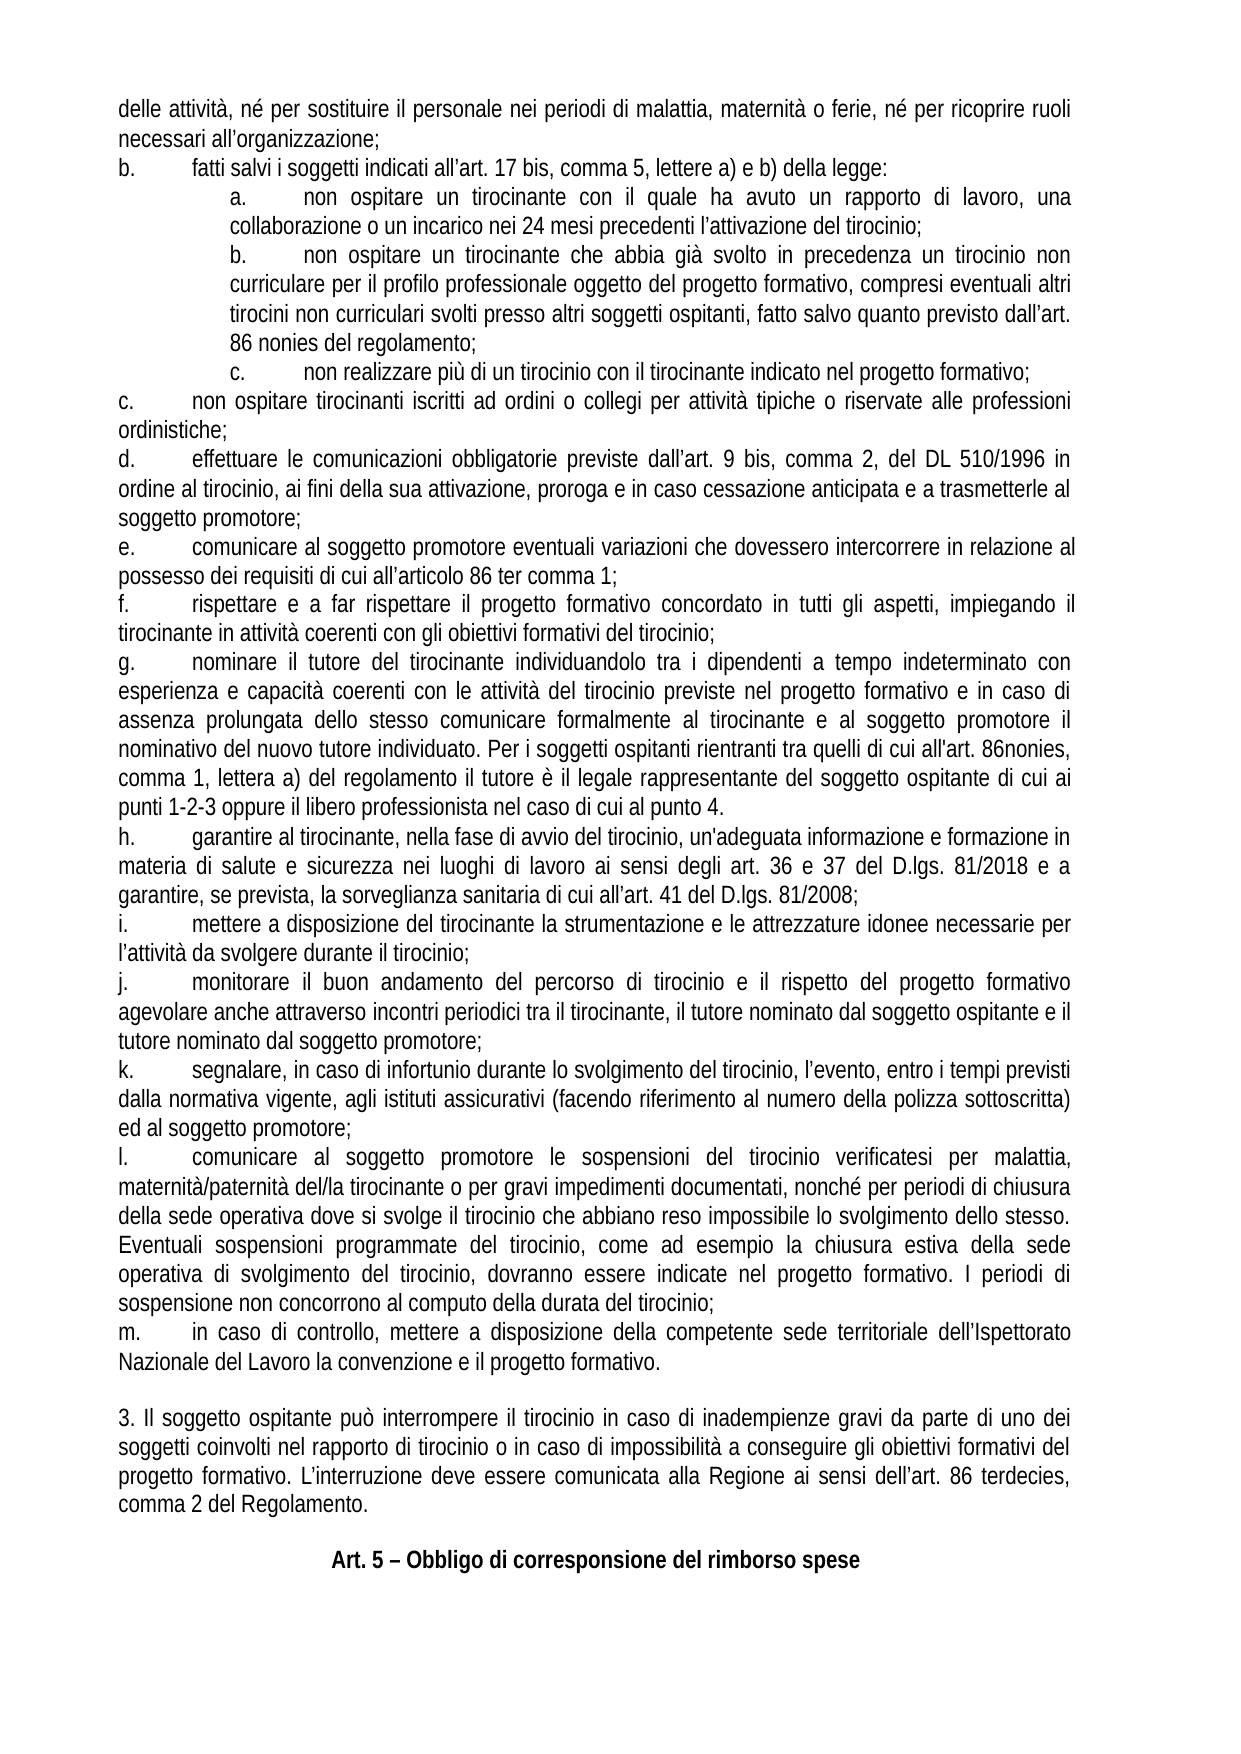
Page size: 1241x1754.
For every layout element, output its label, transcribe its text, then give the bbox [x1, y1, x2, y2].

list delle attività, né per sostituire il personale nei periodi di malattia, maternità o ferie, né per ricoprire ruoli necessari all’organizzazione; [118, 94, 1073, 153]
text Art. 5 – Obbligo di corresponsione del rimborso spese [118, 1547, 1073, 1574]
list monitorare il buon andamento del percorso di tirocinio e il rispetto del progetto formativo agevolare anche attraverso incontri periodici tra il tirocinante, il tutore nominato dal soggetto ospitante e il tutore nominato dal soggetto promotore; [118, 967, 1073, 1055]
list comunicare al soggetto promotore eventuali variazioni che dovessero intercorrere in relazione al possesso dei requisiti di cui all’articolo 86 ter comma 1; [118, 532, 1078, 589]
list segnalare, in caso di infortunio durante lo svolgimento del tirocinio, l’evento, entro i tempi previsti dalla normativa vigente, agli istituti assicurativi (facendo riferimento al numero della polizza sottoscritta) ed al soggetto promotore; [118, 1055, 1073, 1142]
list comunicare al soggetto promotore le sospensioni del tirocinio verificatesi per malattia, maternità/paternità del/la tirocinante o per gravi impedimenti documentati, nonché per periodi di chiusura della sede operativa dove si svolge il tirocinio che abbiano reso impossibile lo svolgimento dello stesso. Eventuali sospensioni programmate del tirocinio, come ad esempio la chiusura estiva della sede operativa di svolgimento del tirocinio, dovranno essere indicate nel progetto formativo. I periodi di sospensione non concorrono al computo della durata del tirocinio; [118, 1142, 1073, 1317]
list non ospitare un tirocinante che abbia già svolto in precedenza un tirocinio non curriculare per il profilo professionale oggetto del progetto formativo, compresi eventuali altri tirocini non curriculari svolti presso altri soggetti ospitanti, fatto salvo quanto previsto dall’art. 86 nonies del regolamento; [229, 240, 1073, 357]
text 3. Il soggetto ospitante può interrompere il tirocinio in caso di inadempienze gravi da parte di uno dei soggetti coinvolti nel rapporto di tirocinio o in caso di impossibilità a conseguire gli obiettivi formativi del progetto formativo. L’interruzione deve essere comunicata alla Regione ai sensi dell’art. 86 terdecies, comma 2 del Regolamento. [118, 1403, 1073, 1518]
list non realizzare più di un tirocinio con il tirocinante indicato nel progetto formativo; [229, 357, 1073, 386]
list rispettare e a far rispettare il progetto formativo concordato in tutti gli aspetti, impiegando il tirocinante in attività coerenti con gli obiettivi formativi del tirocinio; [118, 589, 1078, 647]
list effettuare le comunicazioni obbligatorie previste dall’art. 9 bis, comma 2, del DL 510/1996 in ordine al tirocinio, ai fini della sua attivazione, proroga e in caso cessazione anticipata e a trasmetterle al soggetto promotore; [118, 444, 1073, 532]
list in caso di controllo, mettere a disposizione della competente sede territoriale dell’Ispettorato Nazionale del Lavoro la convenzione e il progetto formativo. [118, 1317, 1073, 1376]
list garantire al tirocinante, nella fase di avvio del tirocinio, un'adeguata informazione e formazione in materia di salute e sicurezza nei luoghi di lavoro ai sensi degli art. 36 e 37 del D.lgs. 81/2018 e a garantire, se prevista, la sorveglianza sanitaria di cui all’art. 41 del D.lgs. 81/2008; [118, 822, 1073, 909]
list nominare il tutore del tirocinante individuandolo tra i dipendenti a tempo indeterminato con esperienza e capacità coerenti con le attività del tirocinio previste nel progetto formativo e in caso di assenza prolungata dello stesso comunicare formalmente al tirocinante e al soggetto promotore il nominativo del nuovo tutore individuato. Per i soggetti ospitanti rientranti tra quelli di cui all'art. 86nonies, comma 1, lettera a) del regolamento il tutore è il legale rappresentante del soggetto ospitante di cui ai punti 1-2-3 oppure il libero professionista nel caso di cui al punto 4. [118, 647, 1073, 822]
list mettere a disposizione del tirocinante la strumentazione e le attrezzature idonee necessarie per l’attività da svolgere durante il tirocinio; [118, 909, 1073, 967]
list non ospitare tirocinanti iscritti ad ordini o collegi per attività tipiche o riservate alle professioni ordinistiche; [118, 386, 1073, 444]
list non ospitare un tirocinante con il quale ha avuto un rapporto di lavoro, una collaborazione o un incarico nei 24 mesi precedenti l’attivazione del tirocinio; [229, 182, 1073, 240]
list fatti salvi i soggetti indicati all’art. 17 bis, comma 5, lettere a) e b) della legge: [118, 153, 1073, 182]
